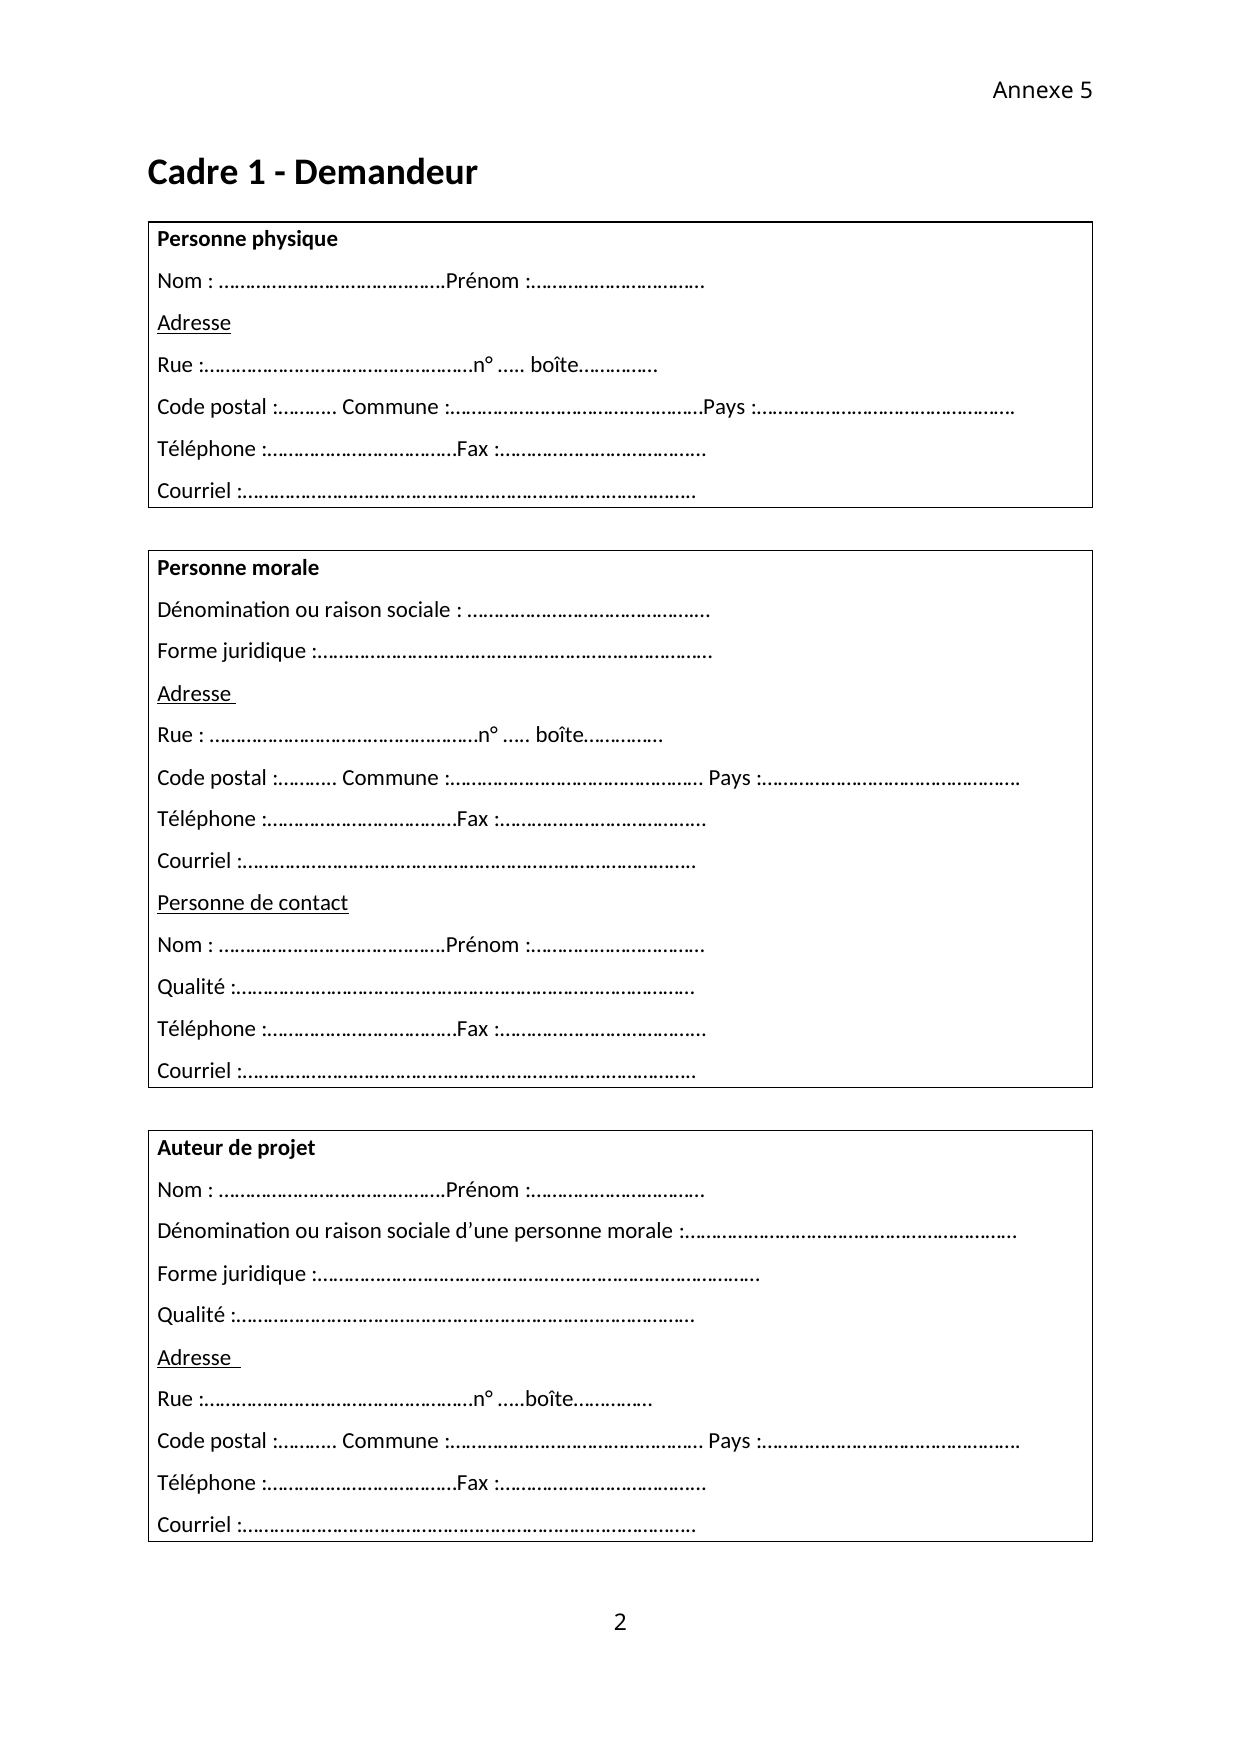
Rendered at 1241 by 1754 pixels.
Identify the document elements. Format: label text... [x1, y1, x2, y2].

text Personne morale [149, 551, 1092, 581]
text Nom : …………………………………….Prénom :…………………………… [149, 1172, 1092, 1203]
text Rue : ……………………………………………n° ….. boîte…………… [149, 717, 1092, 749]
text Téléphone :………………………………Fax :………………………………... [149, 801, 1092, 833]
text Courriel :………………………………………………………………………….. [149, 843, 1092, 874]
text Qualité :…………………………………………………………………………… [149, 969, 1092, 1001]
text Forme juridique :………………………………………………………………… [149, 633, 1092, 665]
text Courriel :………………………………………………………………………….. [149, 1507, 1092, 1541]
text Nom : …………………………………….Prénom :…………………………… [149, 927, 1092, 958]
text Dénomination ou raison sociale : …………………………………….… [149, 592, 1092, 623]
text Courriel :………………………………………………………………………….. [149, 473, 1092, 507]
text Téléphone :………………………………Fax :………………………………... [149, 1465, 1092, 1497]
text Adresse [149, 1339, 1092, 1371]
text Personne de contact [149, 885, 1092, 917]
text Rue :……………………………………………n° …..boîte…………… [149, 1381, 1092, 1413]
text Qualité :…………………………………………………………………………… [149, 1297, 1092, 1329]
text Forme juridique :………………………………………………………………………… [149, 1256, 1092, 1287]
text Adresse [149, 676, 1092, 707]
text Personne physique [149, 223, 1092, 253]
text Rue :……………………………………………n° ….. boîte…………… [149, 347, 1092, 378]
text Téléphone :………………………………Fax :………………………………... [149, 431, 1092, 462]
text Téléphone :………………………………Fax :………………………………... [149, 1011, 1092, 1042]
text Nom : …………………………………….Prénom :…………………………… [149, 263, 1092, 294]
text Adresse [149, 305, 1092, 337]
text Cadre 1 - Demandeur [148, 148, 1093, 193]
text Dénomination ou raison sociale d’une personne morale :……………………………………………………… [149, 1213, 1092, 1245]
text Courriel :………………………………………………………………………….. [149, 1053, 1092, 1087]
text Code postal :……….. Commune :…………………………………………Pays :…………………………………………. [149, 389, 1092, 421]
text Code postal :……….. Commune :………………………………………… Pays :…………………………………………. [149, 759, 1092, 791]
text Auteur de projet [149, 1131, 1092, 1161]
text Code postal :……….. Commune :………………………………………… Pays :…………………………………………. [149, 1423, 1092, 1454]
